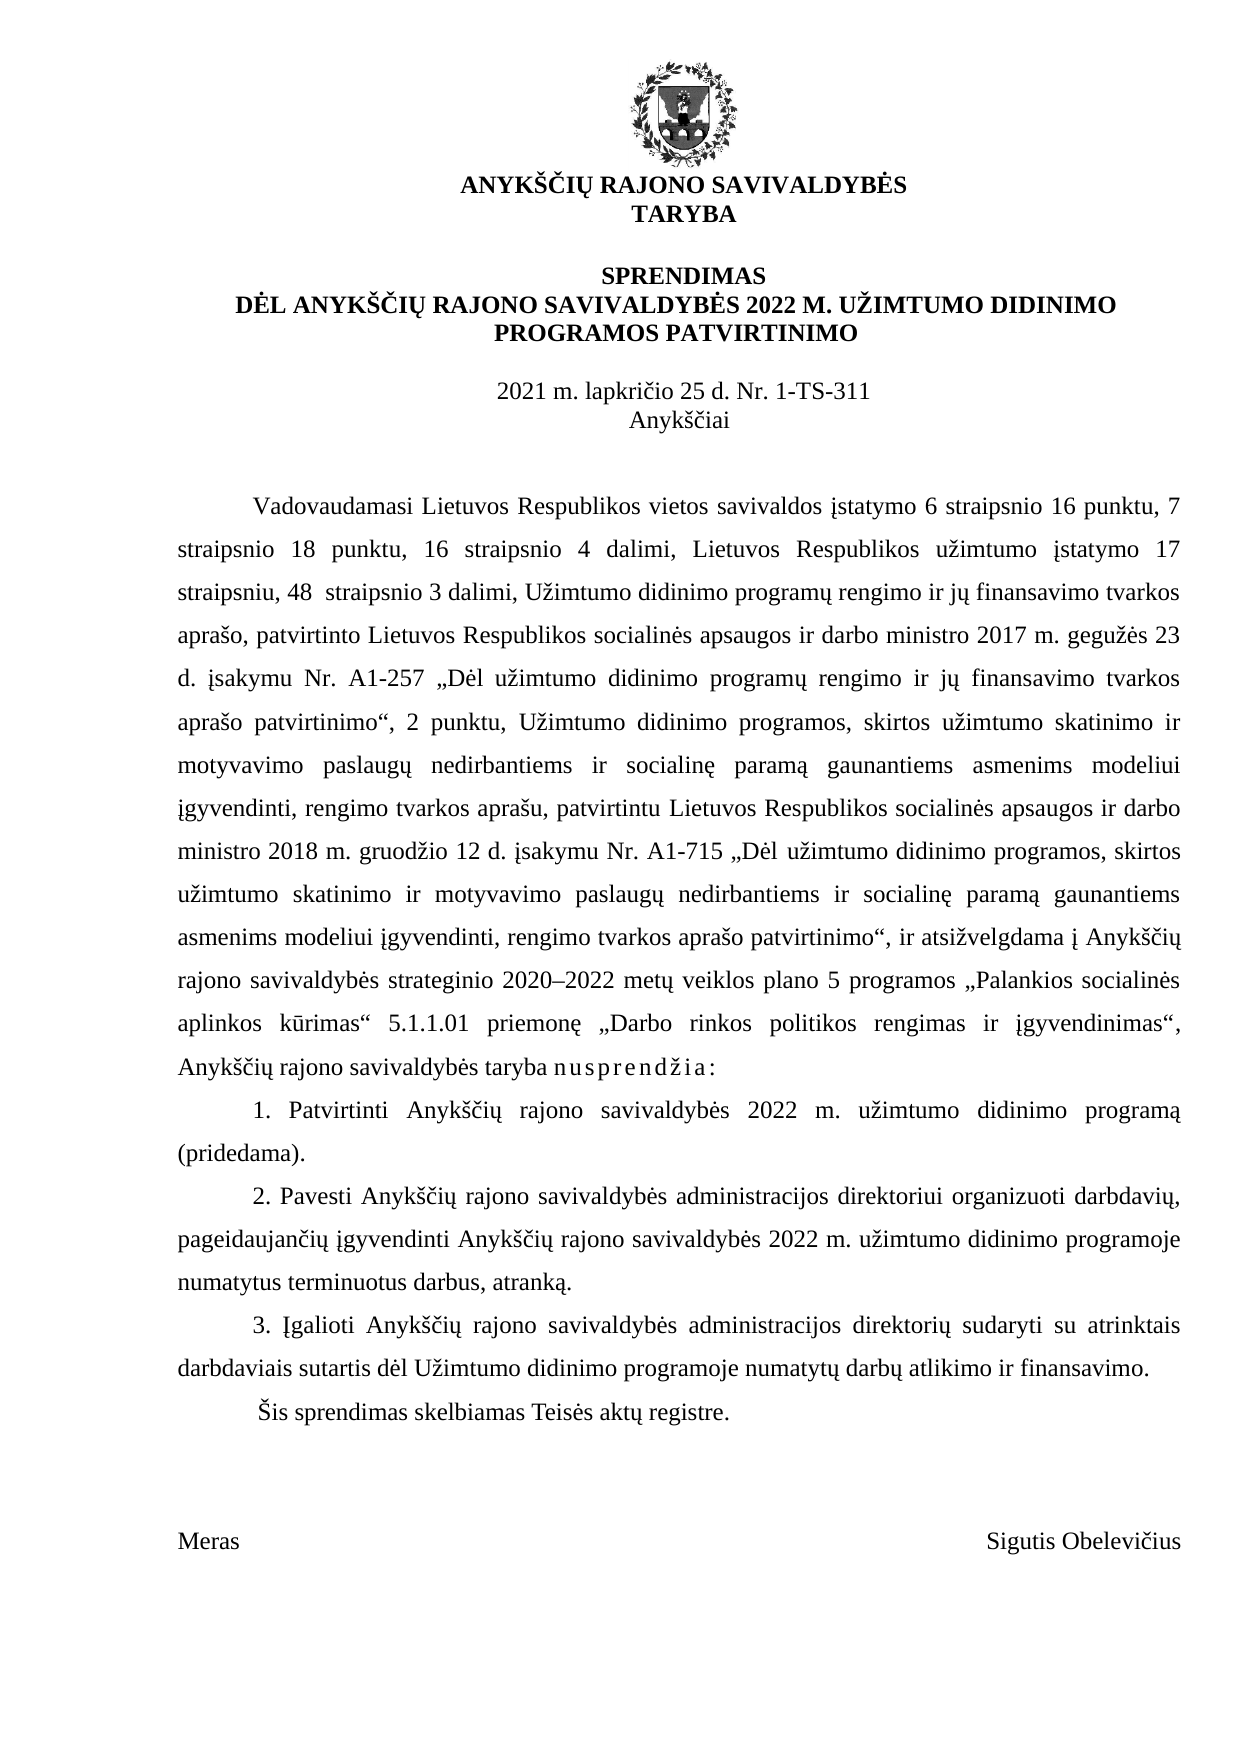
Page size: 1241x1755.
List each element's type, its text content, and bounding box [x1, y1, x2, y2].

text Anykščiai [177, 405, 1181, 433]
text ANYKŠČIŲ RAJONO SAVIVALDYBĖS [177, 170, 1190, 199]
text 1. Patvirtinti Anykščių rajono savivaldybės 2022 m. užimtumo didinimo programą (pridedama). [177, 1095, 1181, 1167]
text SPRENDIMAS [177, 261, 1190, 290]
text Meras Sigutis Obelevičius [177, 1526, 1181, 1555]
text DĖl ANYKŠČIŲ RAJONO SAVIVALDYBĖS 2022 M. UŽIMTUMO DIDINIMO [177, 290, 1181, 318]
text 2021 m. lapkričio 25 d. Nr. 1-TS-311 [177, 376, 1190, 405]
text PROGRAMOS PATVIRTINIMO [177, 318, 1181, 347]
text 3. Įgalioti Anykščių rajono savivaldybės administracijos direktorių sudaryti su atrinktais darbdaviais sutartis dėl Užimtumo didinimo programoje numatytų darbų atlikimo ir finansavimo. [177, 1310, 1181, 1382]
text 2. Pavesti Anykščių rajono savivaldybės administracijos direktoriui organizuoti darbdavių, pageidaujančių įgyvendinti Anykščių rajono savivaldybės 2022 m. užimtumo didinimo programoje numatytus terminuotus darbus, atranką. [177, 1181, 1181, 1296]
text Vadovaudamasi Lietuvos Respublikos vietos savivaldos įstatymo 6 straipsnio 16 punktu, 7 straipsnio 18 punktu, 16 straipsnio 4 dalimi, Lietuvos Respublikos užimtumo įstatymo 17 straipsniu, 48 straipsnio 3 dalimi, Užimtumo didinimo programų rengimo ir jų finansavimo tvarkos aprašo, patvirtinto Lietuvos Respublikos socialinės apsaugos ir darbo ministro 2017 m. gegužės 23 d. įsakymu Nr. A1-257 „Dėl užimtumo didinimo programų rengimo ir jų finansavimo tvarkos aprašo patvirtinimo“, 2 punktu, Užimtumo didinimo programos, skirtos užimtumo skatinimo ir motyvavimo paslaugų nedirbantiems ir socialinę paramą gaunantiems asmenims modeliui įgyvendinti, rengimo tvarkos aprašu, patvirtintu Lietuvos Respublikos socialinės apsaugos ir darbo ministro 2018 m. gruodžio 12 d. įsakymu Nr. A1-715 „Dėl užimtumo didinimo programos, skirtos užimtumo skatinimo ir motyvavimo paslaugų nedirbantiems ir socialinę paramą gaunantiems asmenims modeliui įgyvendinti, rengimo tvarkos aprašo patvirtinimo“, ir atsižvelgdama į Anykščių rajono savivaldybės strateginio 2020–2022 metų veiklos plano 5 programos „Palankios socialinės aplinkos kūrimas“ 5.1.1.01 priemonę „Darbo rinkos politikos rengimas ir įgyvendinimas“, Anykščių rajono savivaldybės taryba nusprendžia: [177, 491, 1181, 1080]
text Šis sprendimas skelbiamas Teisės aktų registre. [177, 1397, 1181, 1425]
text TARYBA [177, 199, 1190, 227]
